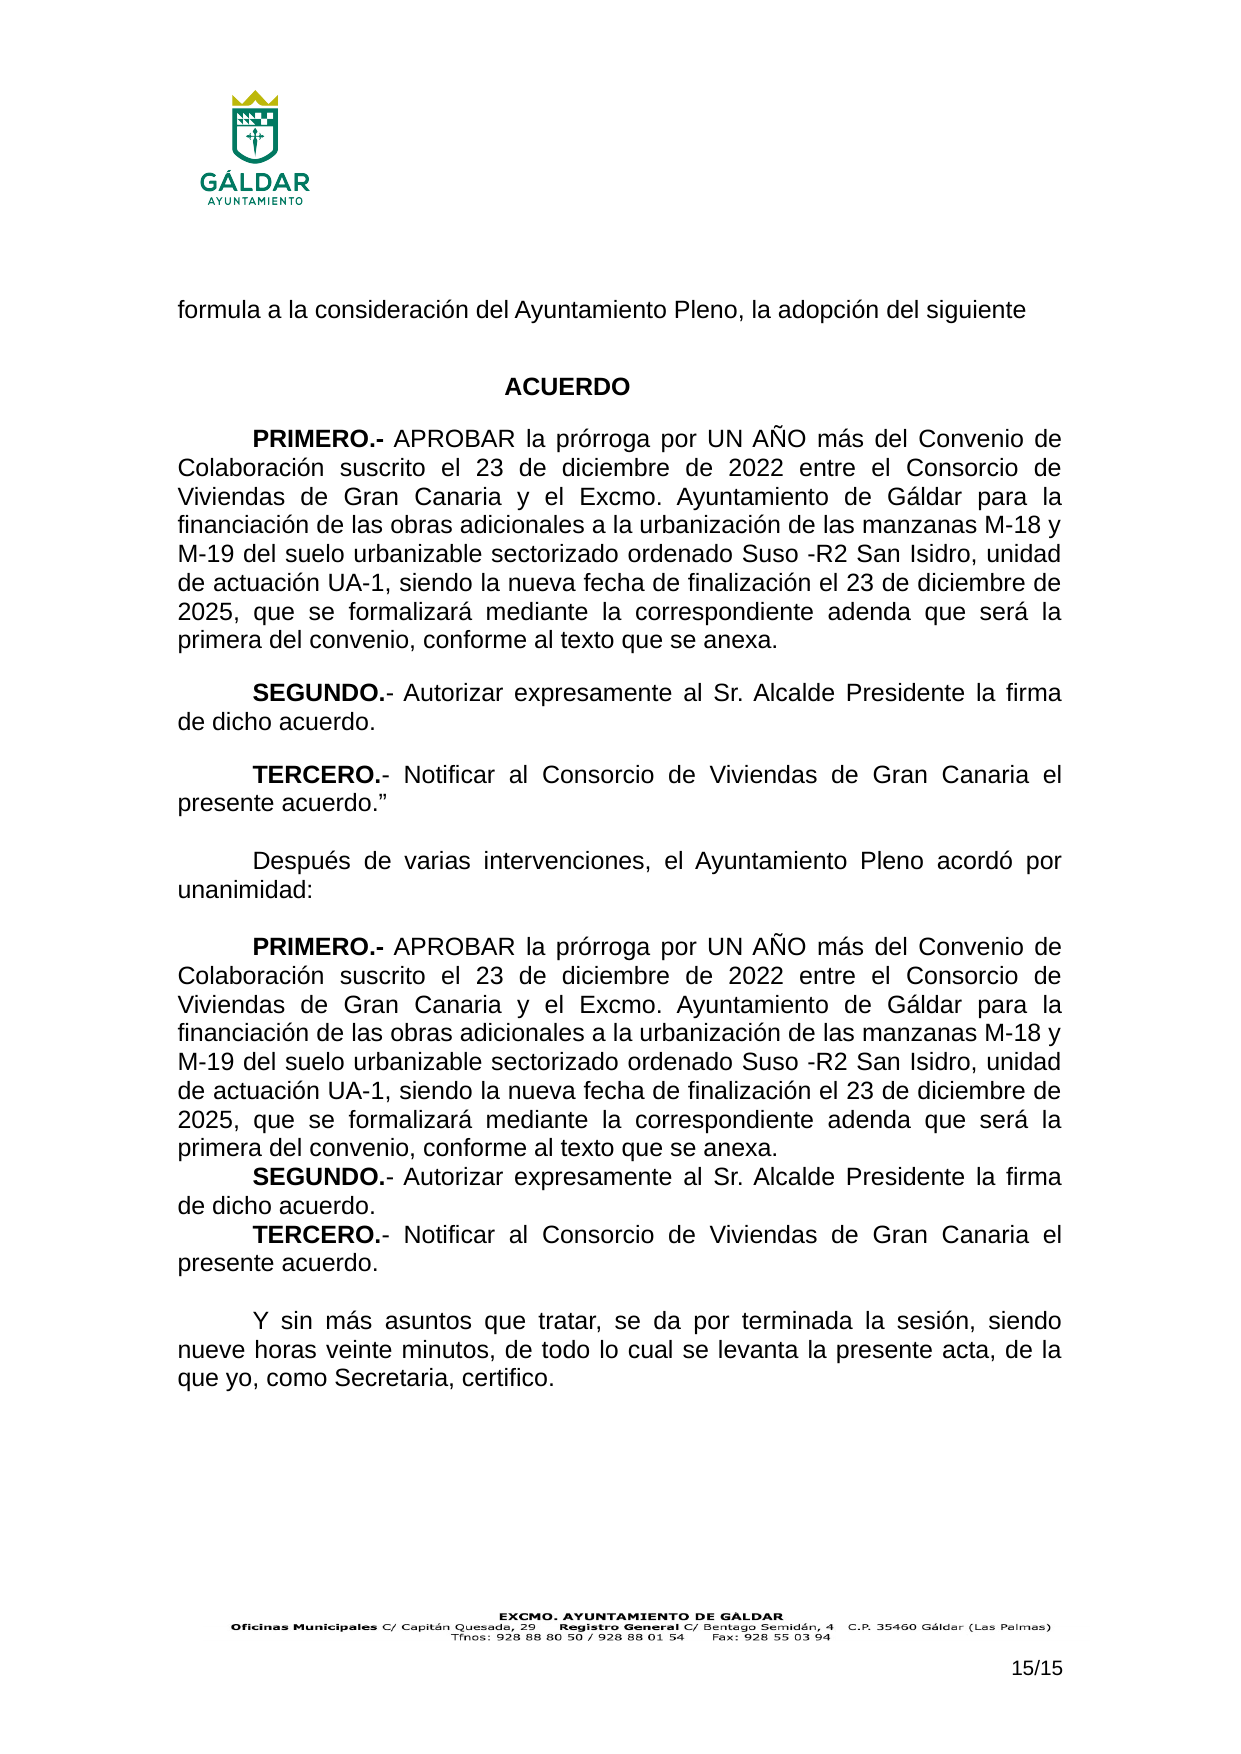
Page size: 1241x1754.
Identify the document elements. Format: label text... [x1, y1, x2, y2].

text ACUERDO [177, 371, 1063, 400]
text PRIMERO.- APROBAR la prórroga por UN AÑO más del Convenio de Colaboración suscrito el 23 de diciembre de 2022 entre el Consorcio de Viviendas de Gran Canaria y el Excmo. Ayuntamiento de Gáldar para la financiación de las obras adicionales a la urbanización de las manzanas M-18 y M-19 del suelo urbanizable sectorizado ordenado Suso -R2 San Isidro, unidad de actuación UA-1, siendo la nueva fecha de finalización el 23 de diciembre de 2025, que se formalizará mediante la correspondiente adenda que será la primera del convenio, conforme al texto que se anexa. [177, 424, 1063, 654]
text TERCERO.- Notificar al Consorcio de Viviendas de Gran Canaria el presente acuerdo.” [177, 759, 1063, 817]
text formula a la consideración del Ayuntamiento Pleno, la adopción del siguiente [177, 295, 1063, 323]
picture [182, 73, 327, 222]
picture [233, 1612, 1059, 1641]
text SEGUNDO.- Autorizar expresamente al Sr. Alcalde Presidente la firma de dicho acuerdo. [177, 678, 1063, 736]
text Y sin más asuntos que tratar, se da por terminada la sesión, siendo nueve horas veinte minutos, de todo lo cual se levanta la presente acta, de la que yo, como Secretaria, certifico. [177, 1306, 1063, 1392]
text SEGUNDO.- Autorizar expresamente al Sr. Alcalde Presidente la firma de dicho acuerdo. [177, 1162, 1063, 1219]
text PRIMERO.- APROBAR la prórroga por UN AÑO más del Convenio de Colaboración suscrito el 23 de diciembre de 2022 entre el Consorcio de Viviendas de Gran Canaria y el Excmo. Ayuntamiento de Gáldar para la financiación de las obras adicionales a la urbanización de las manzanas M-18 y M-19 del suelo urbanizable sectorizado ordenado Suso -R2 San Isidro, unidad de actuación UA-1, siendo la nueva fecha de finalización el 23 de diciembre de 2025, que se formalizará mediante la correspondiente adenda que será la primera del convenio, conforme al texto que se anexa. [177, 932, 1063, 1162]
text Después de varias intervenciones, el Ayuntamiento Pleno acordó por unanimidad: [177, 846, 1063, 903]
text TERCERO.- Notificar al Consorcio de Viviendas de Gran Canaria el presente acuerdo. [177, 1219, 1063, 1277]
